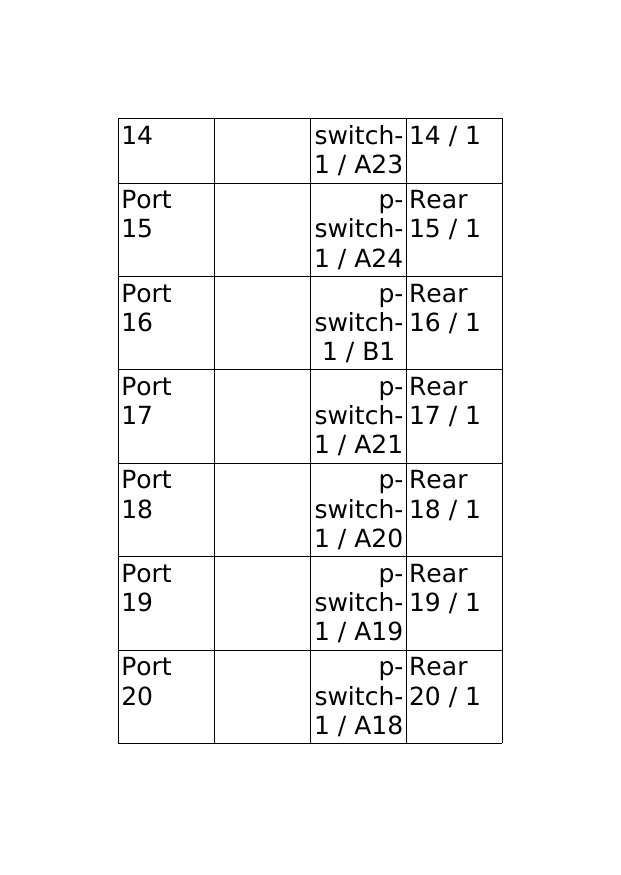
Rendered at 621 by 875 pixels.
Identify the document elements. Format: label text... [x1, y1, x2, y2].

table_cell Port 16 [119, 277, 214, 369]
table_cell Rear 15 / 1 [407, 184, 502, 276]
table_cell switch-1 / A23 [311, 119, 406, 182]
table_cell Rear 18 / 1 [407, 464, 502, 556]
table_cell [215, 277, 310, 369]
table_cell Rear 17 / 1 [407, 370, 502, 463]
table_cell p-switch-1 / A21 [311, 370, 406, 463]
table_cell Port 18 [119, 464, 214, 556]
table_cell [215, 557, 310, 649]
table_cell [215, 184, 310, 276]
table_cell [215, 119, 310, 182]
table_cell Rear 20 / 1 [407, 651, 502, 743]
table_cell [215, 464, 310, 556]
table_cell p-switch-1 / A24 [311, 184, 406, 276]
table_cell p-switch-1 / B1 [311, 277, 406, 369]
table_cell Port 19 [119, 557, 214, 649]
table_cell Port 17 [119, 370, 214, 463]
table_cell p-switch-1 / A18 [311, 651, 406, 743]
table_cell 14 / 1 [407, 119, 502, 182]
table_cell p-switch-1 / A20 [311, 464, 406, 556]
table_cell [215, 370, 310, 463]
table_cell Port 20 [119, 651, 214, 743]
table_cell Port 15 [119, 184, 214, 276]
table_cell 14 [119, 119, 214, 182]
table_cell [215, 651, 310, 743]
table_cell Rear 19 / 1 [407, 557, 502, 649]
table_cell p-switch-1 / A19 [311, 557, 406, 649]
table_cell Rear 16 / 1 [407, 277, 502, 369]
